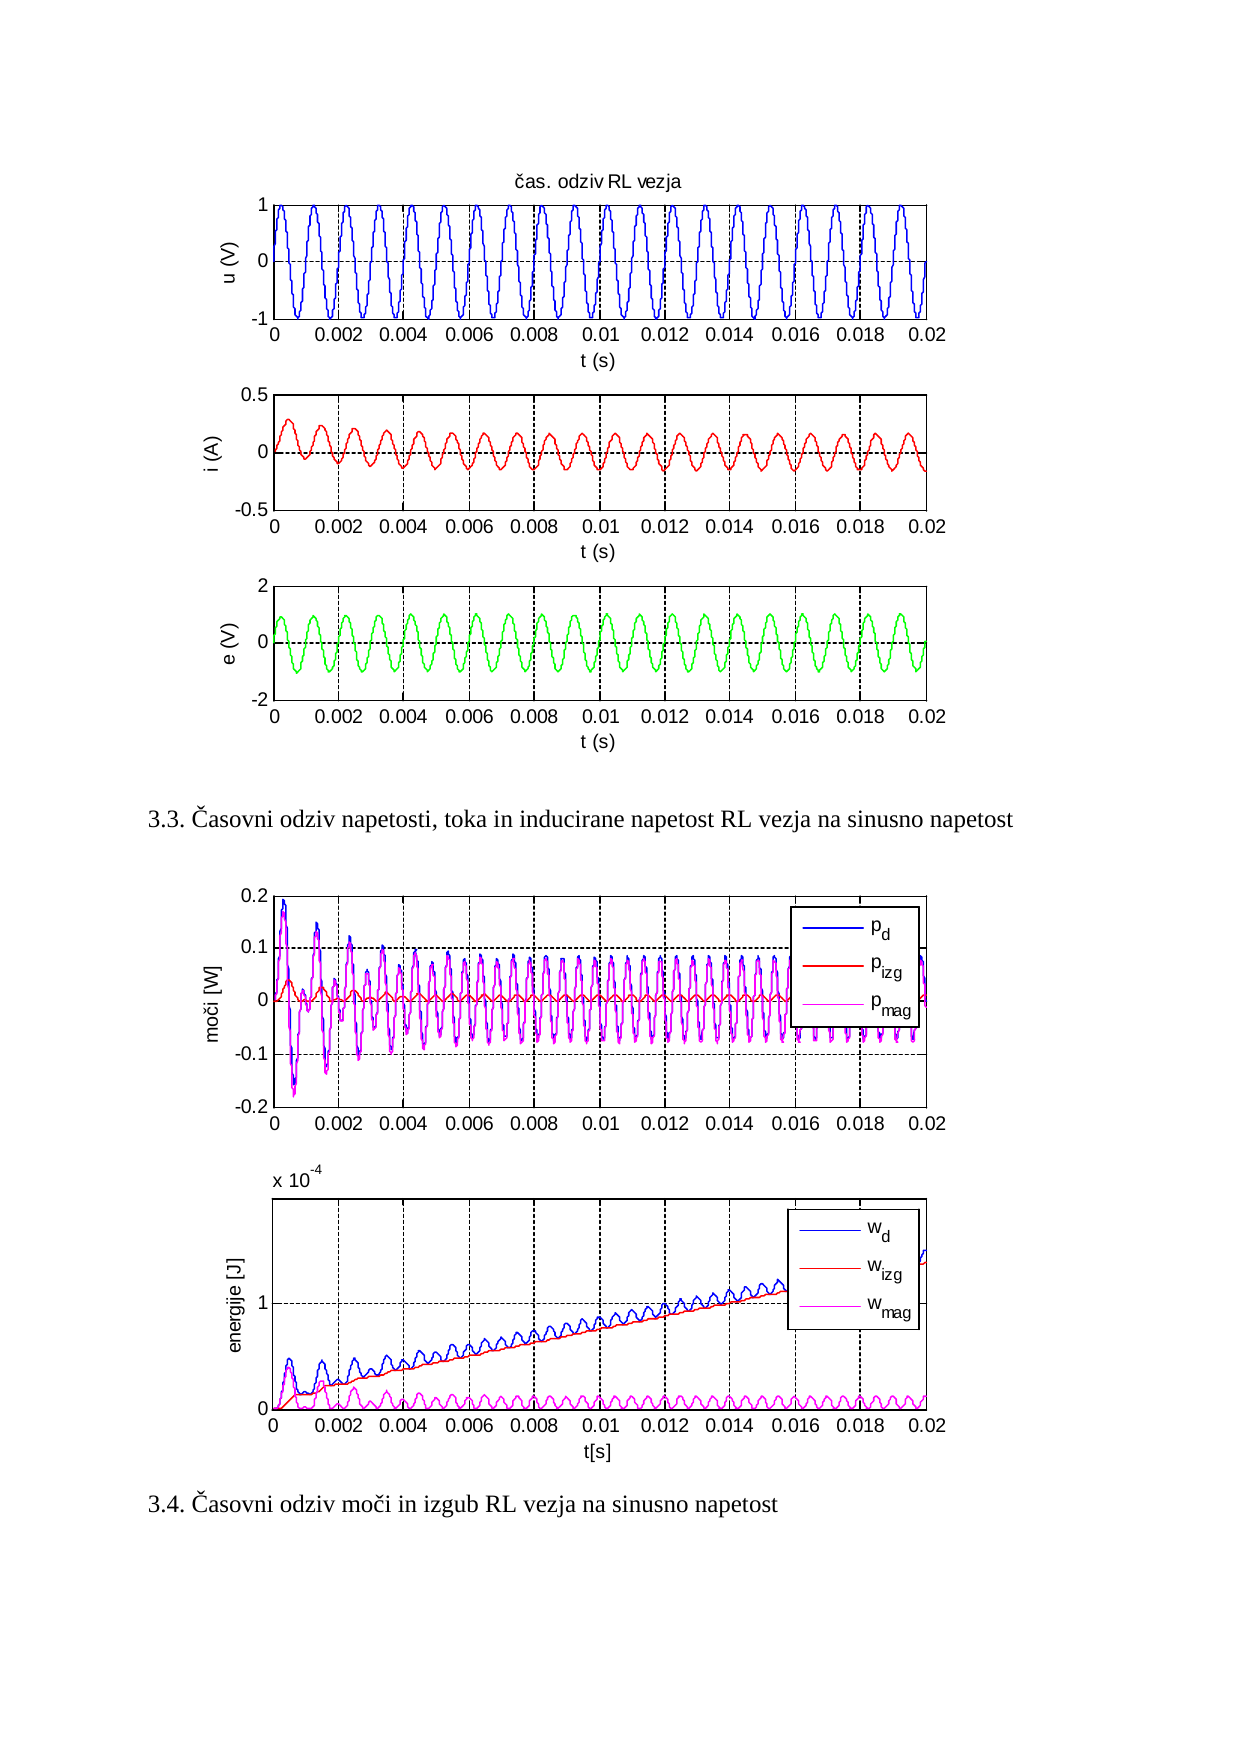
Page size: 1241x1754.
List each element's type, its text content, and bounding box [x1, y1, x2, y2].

text 3.4. Časovni odziv moči in izgub RL vezja na sinusno napetost [148, 1489, 1093, 1518]
text 3.3. Časovni odziv napetosti, toka in inducirane napetost RL vezja na sinusno napetost [148, 804, 1093, 833]
